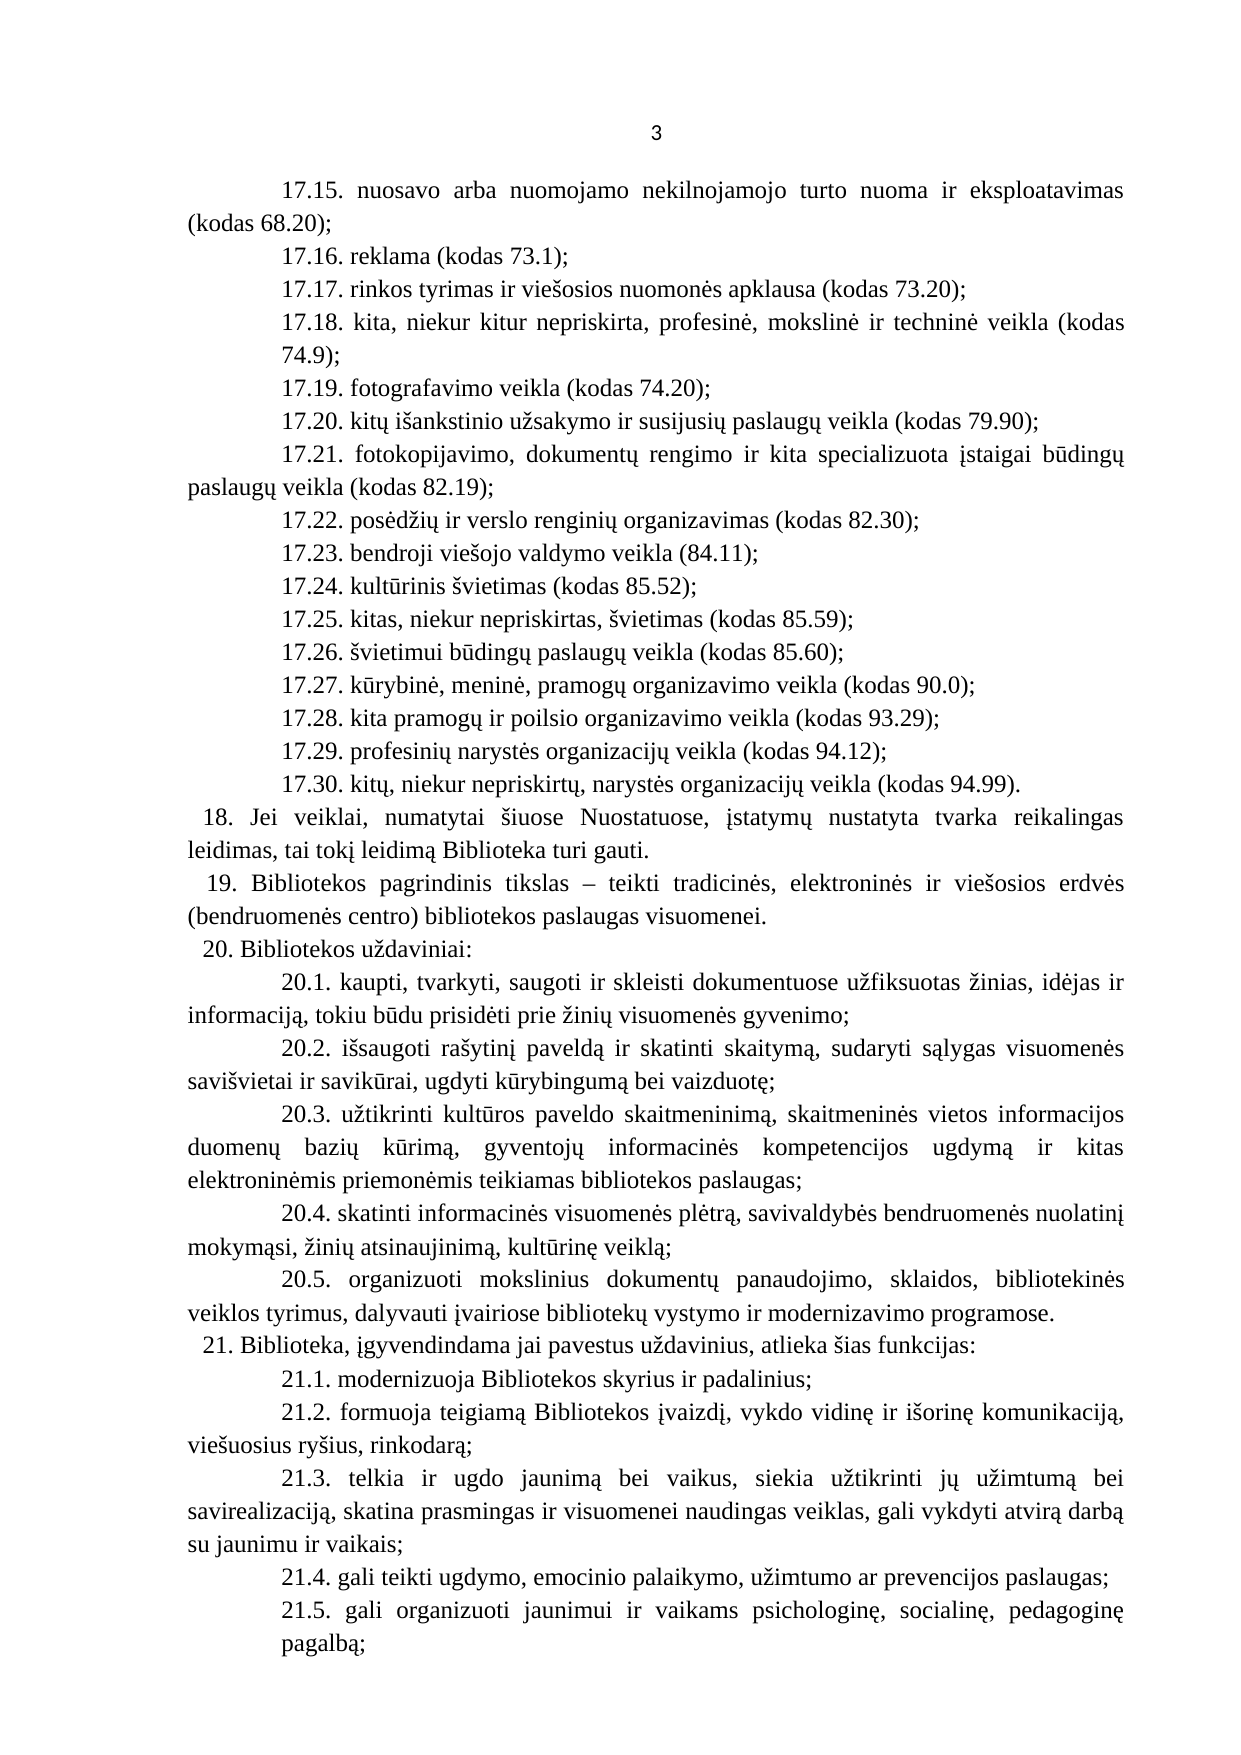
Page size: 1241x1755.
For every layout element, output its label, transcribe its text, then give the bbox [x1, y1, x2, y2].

text 17.16. reklama (kodas 73.1); [281, 241, 1125, 270]
text 20.2. išsaugoti rašytinį paveldą ir skatinti skaitymą, sudaryti sąlygas visuomenės savišvietai ir savikūrai, ugdyti kūrybingumą bei vaizduotę; [187, 1033, 1125, 1095]
text 21.1. modernizuoja Bibliotekos skyrius ir padalinius; [281, 1364, 1125, 1392]
text 21.5. gali organizuoti jaunimui ir vaikams psichologinę, socialinę, pedagoginę pagalbą; [281, 1595, 1125, 1657]
text 17.24. kultūrinis švietimas (kodas 85.52); [281, 571, 1125, 600]
text 17.25. kitas, niekur nepriskirtas, švietimas (kodas 85.59); [281, 604, 1125, 633]
text 20. Bibliotekos uždaviniai: [202, 934, 1125, 963]
text 17.19. fotografavimo veikla (kodas 74.20); [281, 373, 1125, 402]
text 20.4. skatinti informacinės visuomenės plėtrą, savivaldybės bendruomenės nuolatinį mokymąsi, žinių atsinaujinimą, kultūrinę veiklą; [187, 1198, 1125, 1260]
text 17.30. kitų, niekur nepriskirtų, narystės organizacijų veikla (kodas 94.99). [281, 769, 1125, 798]
text 20.3. užtikrinti kultūros paveldo skaitmeninimą, skaitmeninės vietos informacijos duomenų bazių kūrimą, gyventojų informacinės kompetencijos ugdymą ir kitas elektroninėmis priemonėmis teikiamas bibliotekos paslaugas; [187, 1099, 1125, 1194]
text 17.20. kitų išankstinio užsakymo ir susijusių paslaugų veikla (kodas 79.90); [281, 406, 1125, 435]
text 18. Jei veiklai, numatytai šiuose Nuostatuose, įstatymų nustatyta tvarka reikalingas leidimas, tai tokį leidimą Biblioteka turi gauti. [187, 802, 1125, 864]
text 17.27. kūrybinė, meninė, pramogų organizavimo veikla (kodas 90.0); [281, 670, 1125, 699]
text 21. Biblioteka, įgyvendindama jai pavestus uždavinius, atlieka šias funkcijas: [202, 1331, 1125, 1359]
text 17.29. profesinių narystės organizacijų veikla (kodas 94.12); [281, 736, 1125, 765]
text 17.18. kita, niekur kitur nepriskirta, profesinė, mokslinė ir techninė veikla (kodas 74.9); [281, 307, 1125, 369]
text 17.22. posėdžių ir verslo renginių organizavimas (kodas 82.30); [281, 505, 1125, 534]
text 19. Bibliotekos pagrindinis tikslas – teikti tradicinės, elektroninės ir viešosios erdvės (bendruomenės centro) bibliotekos paslaugas visuomenei. [187, 868, 1125, 930]
text 17.26. švietimui būdingų paslaugų veikla (kodas 85.60); [281, 637, 1125, 666]
text 17.23. bendroji viešojo valdymo veikla (84.11); [281, 538, 1125, 567]
text 17.21. fotokopijavimo, dokumentų rengimo ir kita specializuota įstaigai būdingų paslaugų veikla (kodas 82.19); [187, 439, 1125, 501]
text 21.2. formuoja teigiamą Bibliotekos įvaizdį, vykdo vidinę ir išorinę komunikaciją, viešuosius ryšius, rinkodarą; [187, 1397, 1125, 1458]
text 17.15. nuosavo arba nuomojamo nekilnojamojo turto nuoma ir eksploatavimas (kodas 68.20); [187, 175, 1125, 237]
text 21.3. telkia ir ugdo jaunimą bei vaikus, siekia užtikrinti jų užimtumą bei savirealizaciją, skatina prasmingas ir visuomenei naudingas veiklas, gali vykdyti atvirą darbą su jaunimu ir vaikais; [187, 1463, 1125, 1557]
text 20.5. organizuoti mokslinius dokumentų panaudojimo, sklaidos, bibliotekinės veiklos tyrimus, dalyvauti įvairiose bibliotekų vystymo ir modernizavimo programose. [187, 1264, 1125, 1326]
text 17.17. rinkos tyrimas ir viešosios nuomonės apklausa (kodas 73.20); [281, 274, 1125, 303]
text 21.4. gali teikti ugdymo, emocinio palaikymo, užimtumo ar prevencijos paslaugas; [281, 1562, 1125, 1591]
text 17.28. kita pramogų ir poilsio organizavimo veikla (kodas 93.29); [281, 703, 1125, 732]
text 20.1. kaupti, tvarkyti, saugoti ir skleisti dokumentuose užfiksuotas žinias, idėjas ir informaciją, tokiu būdu prisidėti prie žinių visuomenės gyvenimo; [187, 967, 1125, 1029]
